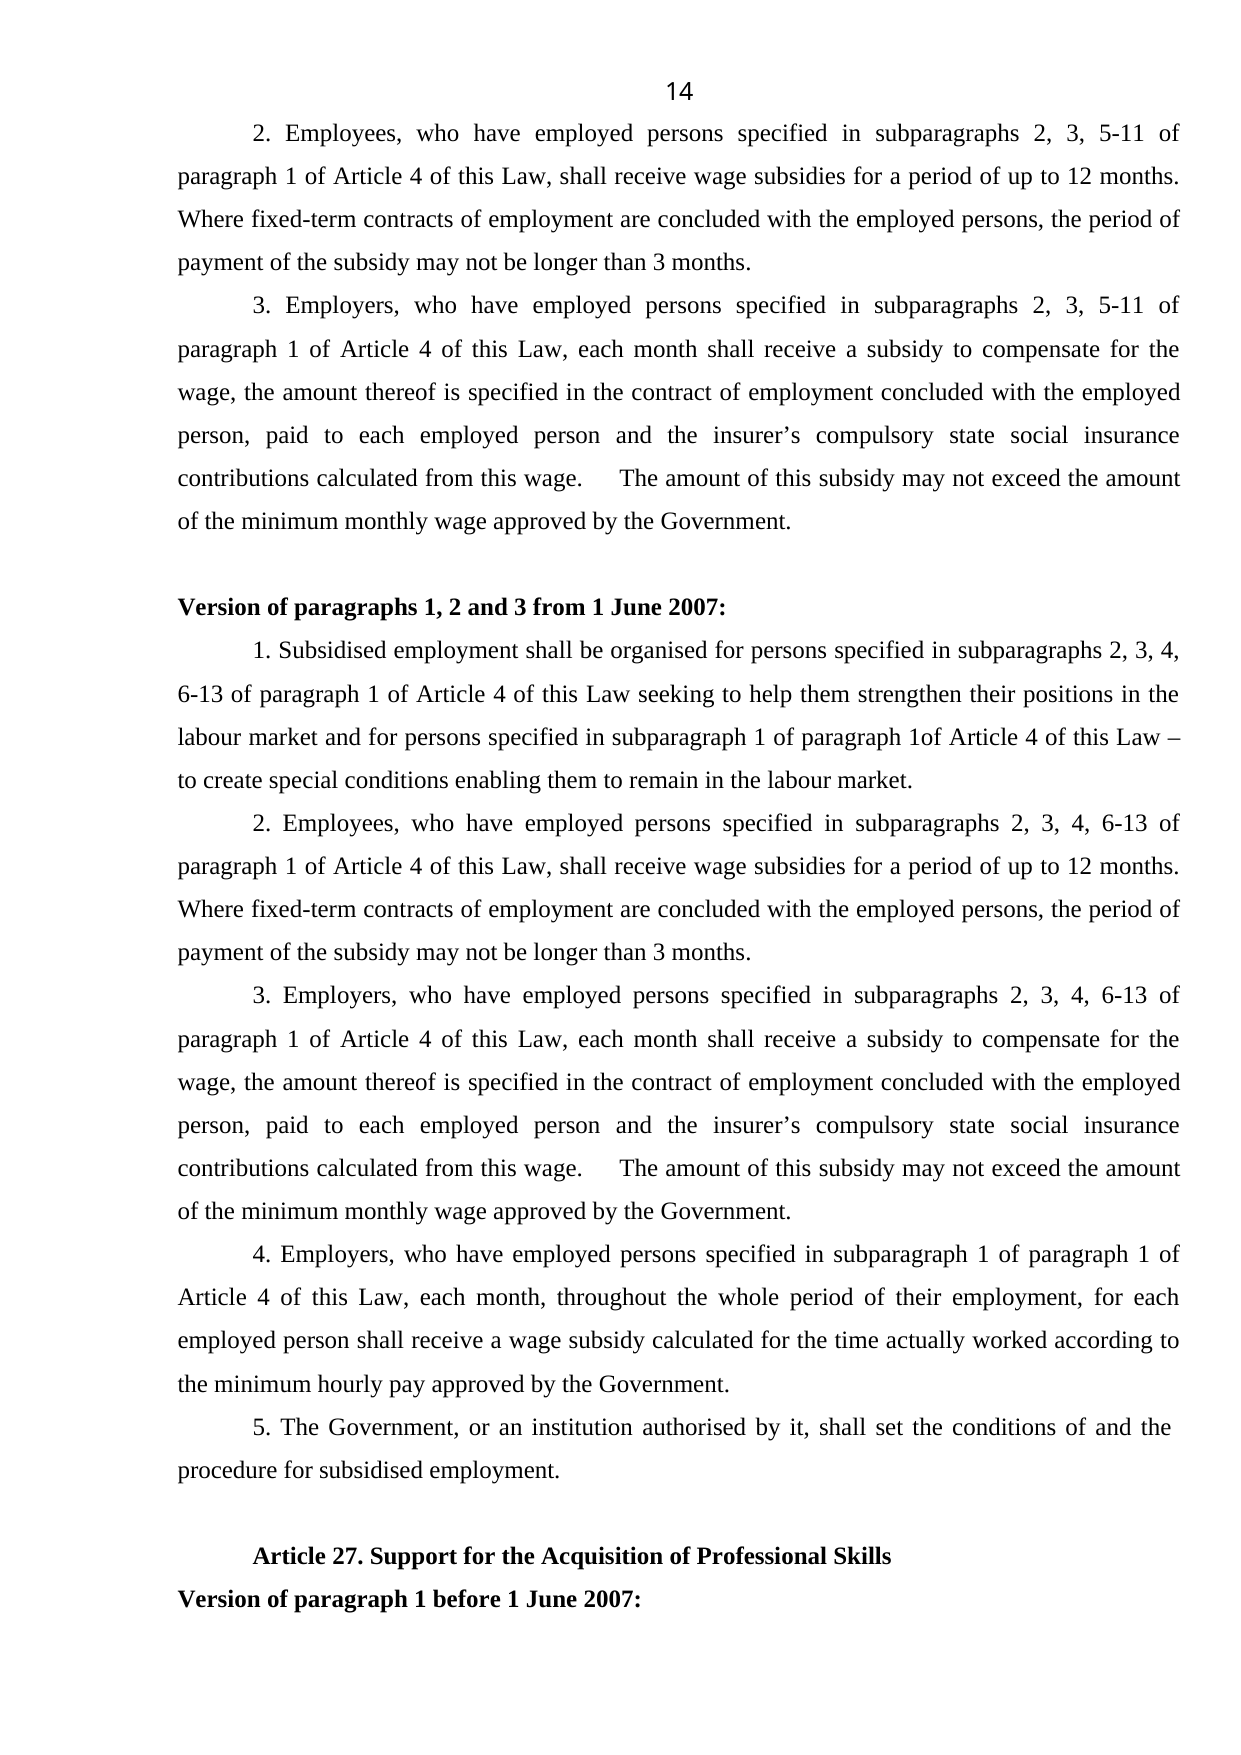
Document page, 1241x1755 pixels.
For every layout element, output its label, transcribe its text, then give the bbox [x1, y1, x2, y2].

text Article 27. Support for the Acquisition of Professional Skills [177, 1541, 1181, 1570]
text 1. Subsidised employment shall be organised for persons specified in subparagraphs 2, 3, 4, 6-13 of paragraph 1 of Article 4 of this Law seeking to help them strengthen their positions in the labour market and for persons specified in subparagraph 1 of paragraph 1of Article 4 of this Law – to create special conditions enabling them to remain in the labour market. [177, 636, 1181, 794]
text 2. Employees, who have employed persons specified in subparagraphs 2, 3, 5-11 of paragraph 1 of Article 4 of this Law, shall receive wage subsidies for a period of up to 12 months. Where fixed-term contracts of employment are concluded with the employed persons, the period of payment of the subsidy may not be longer than 3 months. [177, 118, 1181, 276]
text Version of paragraphs 1, 2 and 3 from 1 June 2007: [177, 592, 1172, 621]
text 2. Employees, who have employed persons specified in subparagraphs 2, 3, 4, 6-13 of paragraph 1 of Article 4 of this Law, shall receive wage subsidies for a period of up to 12 months. Where fixed-term contracts of employment are concluded with the employed persons, the period of payment of the subsidy may not be longer than 3 months. [177, 808, 1181, 966]
text 4. Employers, who have employed persons specified in subparagraph 1 of paragraph 1 of Article 4 of this Law, each month, throughout the whole period of their employment, for each employed person shall receive a wage subsidy calculated for the time actually worked according to the minimum hourly pay approved by the Government. [177, 1239, 1181, 1397]
text 5. The Government, or an institution authorised by it, shall set the conditions of and the procedure for subsidised employment. [177, 1412, 1172, 1484]
text 3. Employers, who have employed persons specified in subparagraphs 2, 3, 5-11 of paragraph 1 of Article 4 of this Law, each month shall receive a subsidy to compensate for the wage, the amount thereof is specified in the contract of employment concluded with the employed person, paid to each employed person and the insurer’s compulsory state social insurance contributions calculated from this wage. The amount of this subsidy may not exceed the amount of the minimum monthly wage approved by the Government. [177, 291, 1181, 535]
text 3. Employers, who have employed persons specified in subparagraphs 2, 3, 4, 6-13 of paragraph 1 of Article 4 of this Law, each month shall receive a subsidy to compensate for the wage, the amount thereof is specified in the contract of employment concluded with the employed person, paid to each employed person and the insurer’s compulsory state social insurance contributions calculated from this wage. The amount of this subsidy may not exceed the amount of the minimum monthly wage approved by the Government. [177, 981, 1181, 1225]
text Version of paragraph 1 before 1 June 2007: [177, 1584, 1172, 1613]
